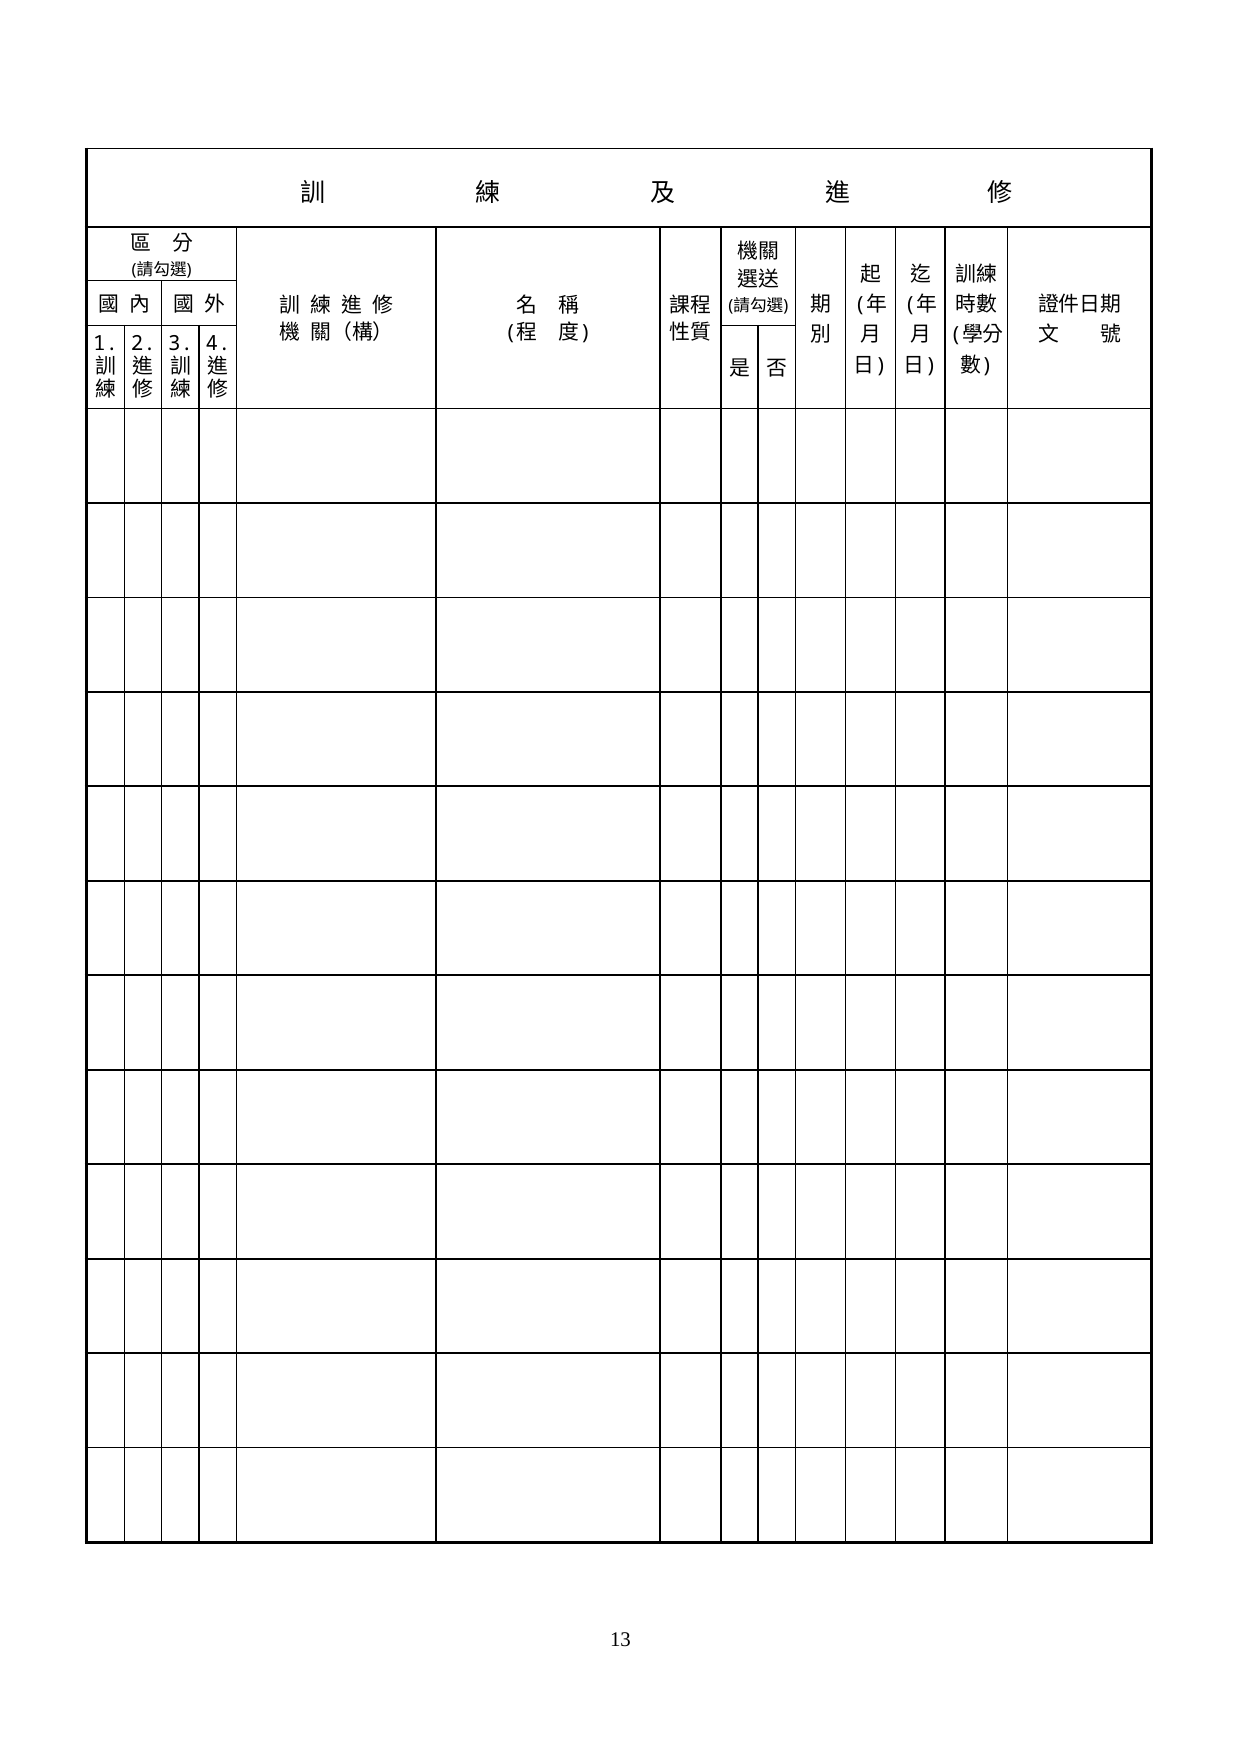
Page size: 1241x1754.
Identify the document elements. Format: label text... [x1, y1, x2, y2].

table_cell [237, 693, 435, 785]
table_cell [946, 598, 1007, 691]
table_cell 國 外 [162, 281, 236, 325]
table_cell [1008, 1165, 1150, 1258]
table_cell [1008, 409, 1150, 502]
table_cell [237, 882, 435, 974]
table_cell [88, 409, 124, 502]
table_cell [162, 409, 198, 502]
table_cell [200, 1071, 236, 1163]
table_cell [722, 976, 757, 1069]
table_cell [946, 1354, 1007, 1447]
table_cell [437, 976, 659, 1069]
table_cell [237, 787, 435, 880]
table_cell [846, 1354, 895, 1447]
table_cell [88, 1260, 124, 1352]
table_cell 是 [722, 326, 757, 407]
table_cell [1008, 504, 1150, 596]
table_cell [722, 1071, 757, 1163]
table_cell [125, 1071, 161, 1163]
table_cell [162, 1165, 198, 1258]
table_cell [896, 1071, 944, 1163]
table_cell [946, 504, 1007, 596]
table_cell [1008, 1071, 1150, 1163]
table_cell [759, 504, 795, 596]
table_cell [846, 1448, 895, 1541]
table_cell 訓練 時數(學分數) [946, 228, 1007, 407]
table_cell [661, 504, 720, 596]
table_cell [661, 598, 720, 691]
table_cell [846, 1165, 895, 1258]
table_cell [437, 693, 659, 785]
table_cell [1008, 598, 1150, 691]
table_cell [200, 409, 236, 502]
table_cell [125, 504, 161, 596]
table_cell [946, 1165, 1007, 1258]
table_cell [661, 693, 720, 785]
table_cell [946, 787, 1007, 880]
table_cell [1008, 787, 1150, 880]
table_cell [237, 976, 435, 1069]
table_cell [125, 1165, 161, 1258]
table_cell [125, 976, 161, 1069]
table_cell 3.訓練 [162, 326, 198, 407]
table_cell [846, 504, 895, 596]
table_cell [88, 1165, 124, 1258]
table_cell [200, 976, 236, 1069]
table_cell [722, 1354, 757, 1447]
table_cell [437, 1071, 659, 1163]
table_cell [237, 1165, 435, 1258]
table_cell [946, 1260, 1007, 1352]
table_cell [437, 1448, 659, 1541]
table_cell [200, 1354, 236, 1447]
table_cell [162, 787, 198, 880]
table_cell [759, 1448, 795, 1541]
table_cell [759, 882, 795, 974]
table_cell [846, 882, 895, 974]
table_cell 起 (年 月 日) [846, 228, 895, 407]
table_cell [896, 882, 944, 974]
table_cell [200, 882, 236, 974]
table_cell [846, 693, 895, 785]
table_cell [759, 598, 795, 691]
table_cell [200, 1165, 236, 1258]
table_cell [237, 598, 435, 691]
table_cell [722, 787, 757, 880]
table_cell [796, 409, 845, 502]
table_cell [1008, 882, 1150, 974]
table_cell [796, 693, 845, 785]
table_cell 4.進修 [200, 326, 236, 407]
table_cell [796, 1165, 845, 1258]
table_cell 課程 性質 [661, 228, 720, 407]
table_cell [759, 1354, 795, 1447]
table_cell [896, 976, 944, 1069]
table_cell [200, 1260, 236, 1352]
table_cell [896, 504, 944, 596]
table_cell [896, 787, 944, 880]
table_cell [162, 504, 198, 596]
table_cell [200, 693, 236, 785]
table_cell [759, 1071, 795, 1163]
table_cell [88, 598, 124, 691]
table_cell [722, 1165, 757, 1258]
table_cell [88, 693, 124, 785]
table_cell [946, 409, 1007, 502]
table_cell [88, 976, 124, 1069]
table_cell [162, 1354, 198, 1447]
table_cell [162, 693, 198, 785]
table_cell [722, 409, 757, 502]
table_cell [237, 409, 435, 502]
table_cell [88, 787, 124, 880]
table_cell [796, 504, 845, 596]
table_cell 國 內 [88, 281, 161, 325]
table_cell 迄 (年 月 日) [896, 228, 944, 407]
table_cell [896, 693, 944, 785]
table_cell [437, 598, 659, 691]
table_cell 1.訓練 [88, 326, 124, 407]
table_cell 否 [759, 326, 795, 407]
table_cell [846, 1260, 895, 1352]
table_cell [162, 1071, 198, 1163]
table_cell [846, 787, 895, 880]
table_cell [437, 1354, 659, 1447]
table_cell [88, 1071, 124, 1163]
table_cell [125, 409, 161, 502]
table_cell [661, 1448, 720, 1541]
table_cell [796, 882, 845, 974]
table_cell [661, 1071, 720, 1163]
table_cell [796, 1354, 845, 1447]
table_cell [200, 787, 236, 880]
table_cell [846, 409, 895, 502]
table_cell 證件日期 文 號 [1008, 228, 1150, 407]
table_cell [722, 1448, 757, 1541]
table_cell [796, 1448, 845, 1541]
table_cell [661, 409, 720, 502]
table_cell [796, 1071, 845, 1163]
table_cell [759, 409, 795, 502]
table_cell [846, 1071, 895, 1163]
table_cell [1008, 976, 1150, 1069]
table_cell [237, 1448, 435, 1541]
table_cell [125, 787, 161, 880]
table_cell 名 稱 (程 度) [437, 228, 659, 407]
table_cell [125, 882, 161, 974]
table_cell [88, 504, 124, 596]
table_cell [162, 1448, 198, 1541]
table_cell [946, 882, 1007, 974]
table_cell [946, 1071, 1007, 1163]
table_cell 2.進修 [125, 326, 161, 407]
table_cell 期 別 [796, 228, 845, 407]
table_cell [437, 1165, 659, 1258]
table_cell [125, 1260, 161, 1352]
table_cell [796, 1260, 845, 1352]
table_cell [661, 1260, 720, 1352]
table_cell [759, 693, 795, 785]
table_cell [125, 598, 161, 691]
table_cell [237, 1260, 435, 1352]
table_cell [846, 976, 895, 1069]
table_header 訓 練 及 進 修 [88, 149, 1150, 226]
table_cell [162, 976, 198, 1069]
table_cell [896, 1165, 944, 1258]
table_cell [88, 882, 124, 974]
table_cell [796, 976, 845, 1069]
table_cell [722, 598, 757, 691]
table_cell [125, 1448, 161, 1541]
table_cell [1008, 1448, 1150, 1541]
table_cell [759, 1165, 795, 1258]
table_cell [1008, 1354, 1150, 1447]
table_cell [946, 693, 1007, 785]
table_cell [796, 787, 845, 880]
table_cell [722, 882, 757, 974]
table_cell 區 分 (請勾選) [88, 228, 236, 280]
table_cell [125, 693, 161, 785]
table_cell [759, 1260, 795, 1352]
table_cell [722, 504, 757, 596]
table_cell [162, 1260, 198, 1352]
table_cell [759, 976, 795, 1069]
table_cell [661, 976, 720, 1069]
table_cell [796, 598, 845, 691]
table_cell [237, 1071, 435, 1163]
table_cell [125, 1354, 161, 1447]
table_cell [661, 1354, 720, 1447]
table_cell [200, 598, 236, 691]
table_cell [200, 1448, 236, 1541]
table_cell 機關 選送 (請勾選) [722, 228, 795, 325]
table_cell [896, 1260, 944, 1352]
table_cell [946, 976, 1007, 1069]
table_cell [437, 504, 659, 596]
table_cell [200, 504, 236, 596]
table_cell [237, 504, 435, 596]
table_cell [896, 598, 944, 691]
table_cell [437, 1260, 659, 1352]
table_cell [896, 409, 944, 502]
table_cell [1008, 693, 1150, 785]
table_cell 訓 練 進 修 機 關（構） [237, 228, 435, 407]
table_cell [1008, 1260, 1150, 1352]
table_cell [722, 693, 757, 785]
table_cell [661, 1165, 720, 1258]
table_cell [88, 1354, 124, 1447]
table_cell [437, 787, 659, 880]
table_cell [896, 1448, 944, 1541]
table_cell [162, 882, 198, 974]
table_cell [846, 598, 895, 691]
table_cell [437, 409, 659, 502]
table_cell [88, 1448, 124, 1541]
table_cell [437, 882, 659, 974]
table_cell [162, 598, 198, 691]
table_cell [722, 1260, 757, 1352]
table_cell [946, 1448, 1007, 1541]
table_cell [237, 1354, 435, 1447]
table_cell [661, 882, 720, 974]
table_cell [896, 1354, 944, 1447]
table_cell [759, 787, 795, 880]
table_cell [661, 787, 720, 880]
